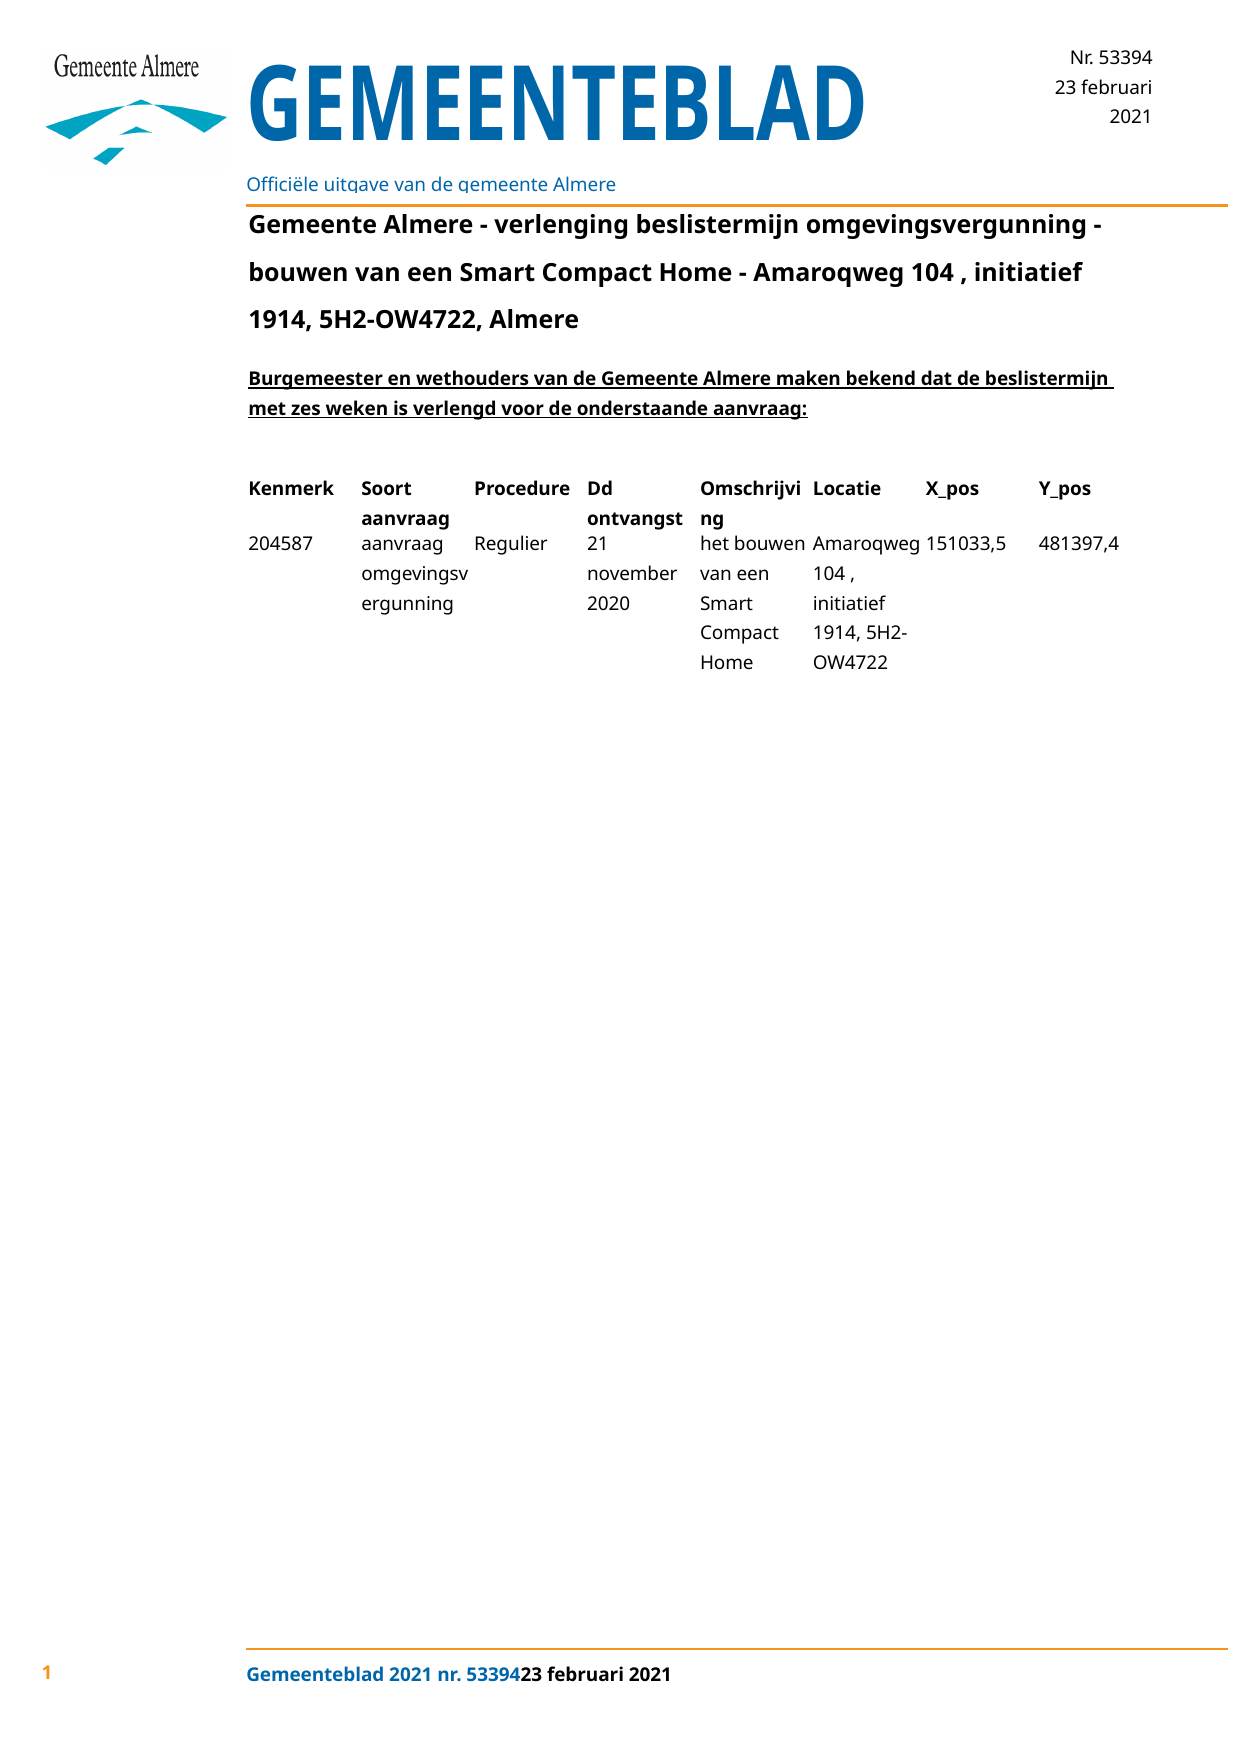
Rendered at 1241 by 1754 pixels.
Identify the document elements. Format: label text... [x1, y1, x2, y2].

table_cell 21 november 2020 [587, 531, 700, 674]
table_header Omschrijving [700, 475, 813, 531]
table_header Dd ontvangst [587, 475, 700, 531]
table_header Procedure [474, 475, 587, 531]
table_header Locatie [813, 475, 926, 531]
table_header Soort aanvraag [361, 475, 474, 531]
table_cell Amaroqweg 104 , initiatief 1914, 5H2-OW4722 [813, 531, 926, 674]
table_cell 151033,5 [926, 531, 1038, 674]
table_cell aanvraag omgevingsvergunning [361, 531, 474, 674]
table_header Y_pos [1039, 475, 1152, 531]
text Burgemeester en wethouders van de Gemeente Almere maken bekend dat de beslistermijn met zes weken is verlengd voor de onderstaande aanvraag: [248, 366, 1152, 421]
table_cell 481397,4 [1039, 531, 1152, 674]
picture [41, 47, 231, 172]
table_header Kenmerk [248, 475, 361, 531]
text Gemeente Almere - verlenging beslistermijn omgevingsvergunning - bouwen van een Smart Compact Home - Amaroqweg 104 , initiatief 1914, 5H2-OW4722, Almere [248, 207, 1152, 336]
table_cell het bouwen van een Smart Compact Home [700, 531, 813, 674]
table_cell 204587 [248, 531, 361, 674]
table_header X_pos [926, 475, 1038, 531]
table_cell Regulier [474, 531, 587, 674]
